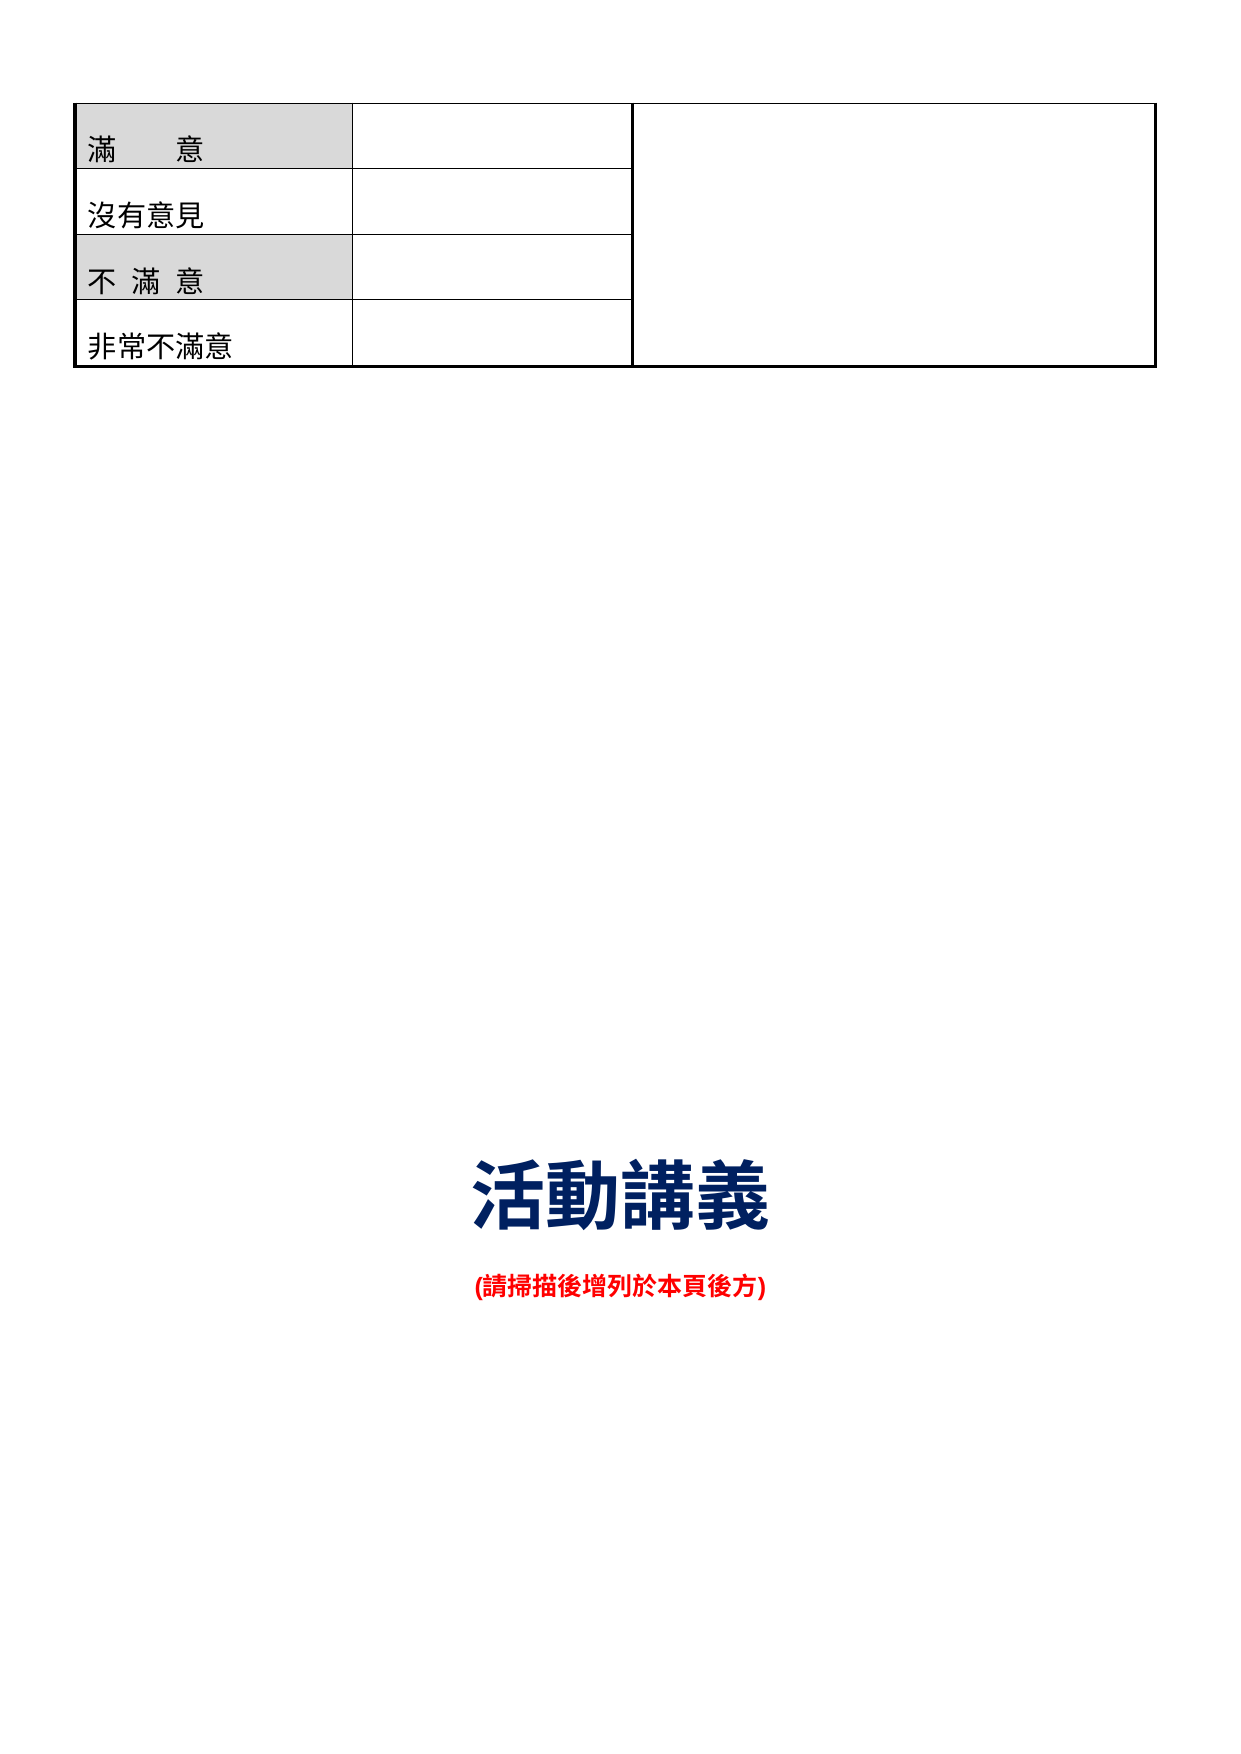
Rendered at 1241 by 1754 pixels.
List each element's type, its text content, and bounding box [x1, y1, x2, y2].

table_cell 滿 意 [77, 104, 352, 168]
table_cell [353, 104, 631, 168]
table_cell [634, 104, 1154, 365]
table_cell [353, 300, 631, 365]
table_cell 不 滿 意 [77, 235, 352, 299]
table_cell [353, 169, 631, 234]
table_cell 沒有意見 [77, 169, 352, 234]
table_cell [353, 235, 631, 299]
table_cell 非常不滿意 [77, 300, 352, 365]
text 活動講義 [75, 1118, 1165, 1243]
text (請掃描後增列於本頁後方) [75, 1243, 1165, 1306]
